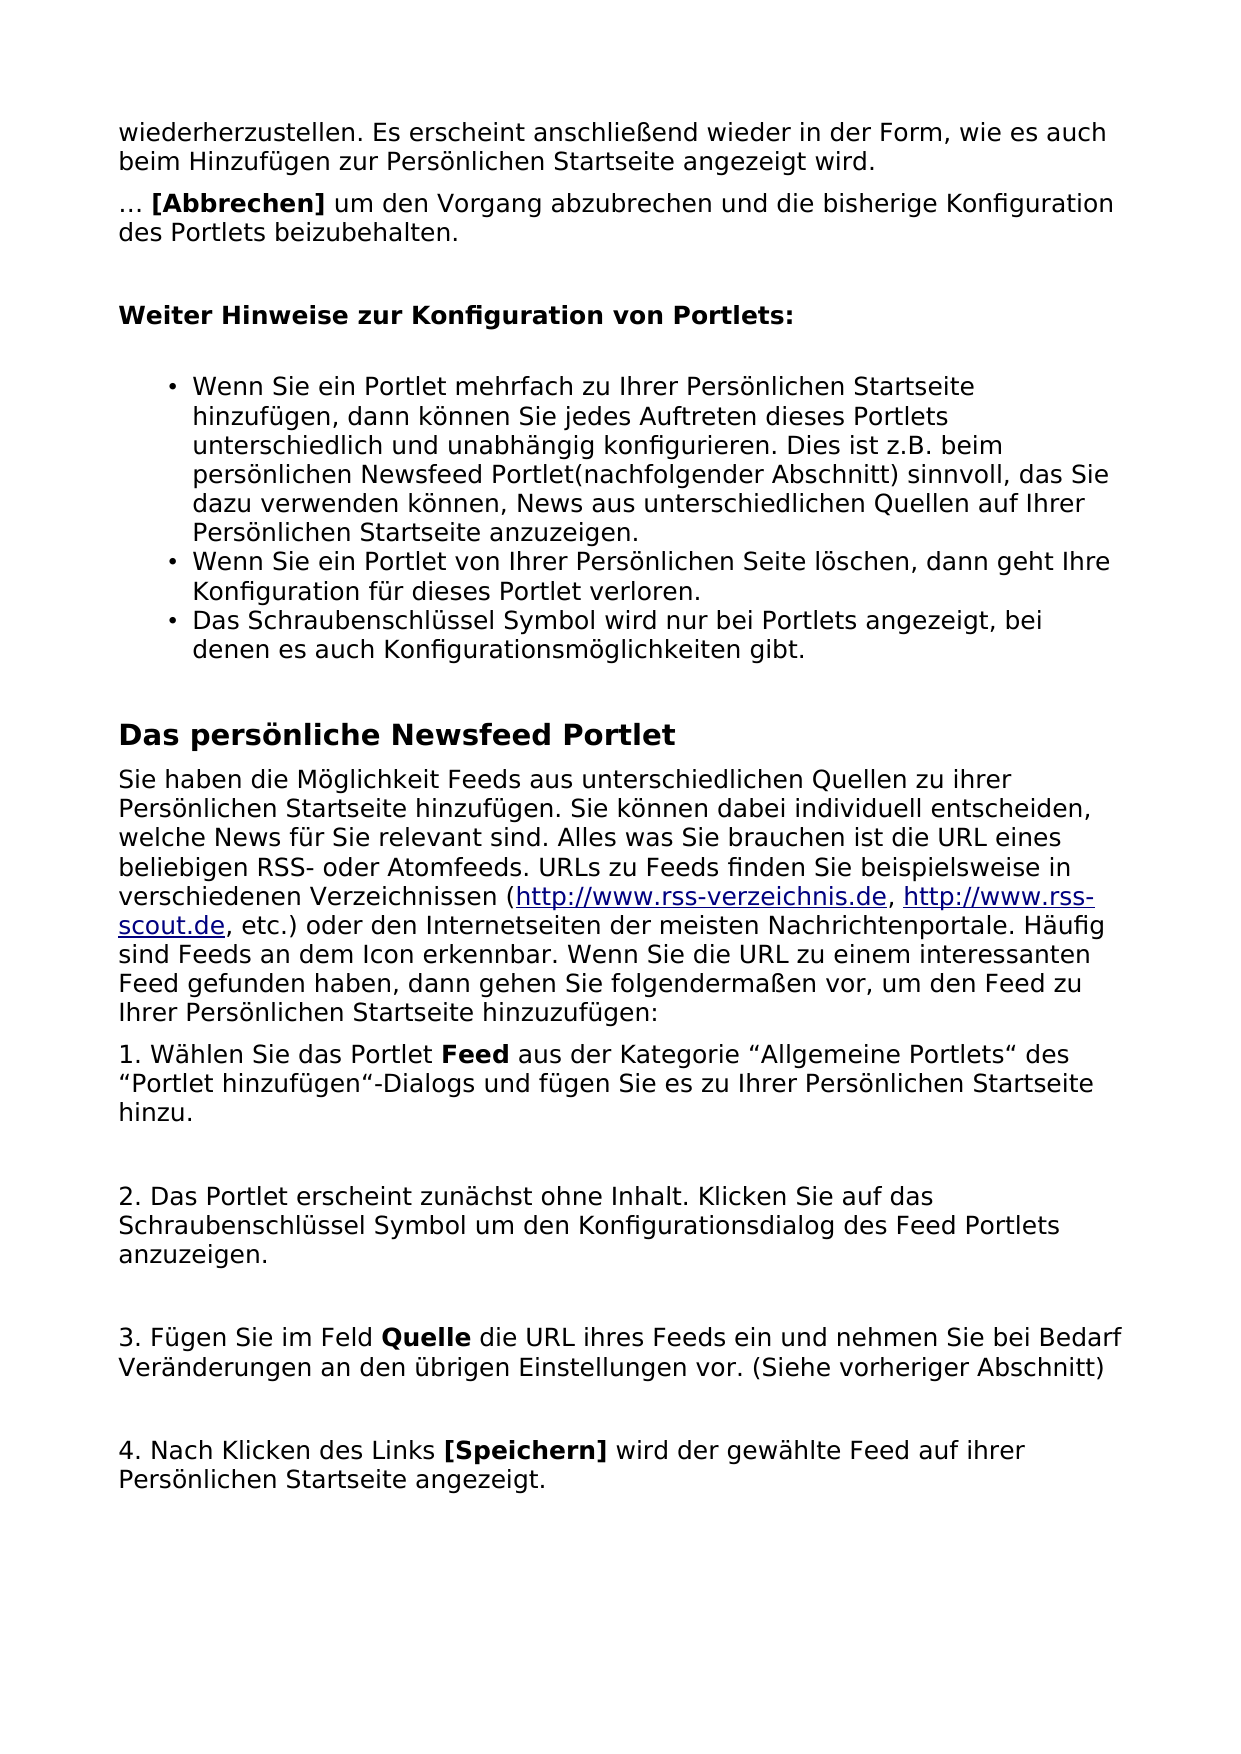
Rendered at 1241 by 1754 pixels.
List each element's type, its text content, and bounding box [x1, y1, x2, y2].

list Das Schraubenschlüssel Symbol wird nur bei Portlets angezeigt, bei denen es auch Konfigurationsmöglichkeiten gibt. [177, 606, 1122, 664]
list Wenn Sie ein Portlet von Ihrer Persönlichen Seite löschen, dann geht Ihre Konfiguration für dieses Portlet verloren. [177, 548, 1122, 606]
text 3. Fügen Sie im Feld Quelle die URL ihres Feeds ein und nehmen Sie bei Bedarf Veränderungen an den übrigen Einstellungen vor. (Siehe vorheriger Abschnitt) [118, 1323, 1122, 1382]
text Sie haben die Möglichkeit Feeds aus unterschiedlichen Quellen zu ihrer Persönlichen Startseite hinzufügen. Sie können dabei individuell entscheiden, welche News für Sie relevant sind. Alles was Sie brauchen ist die URL eines beliebigen RSS- oder Atomfeeds. URLs zu Feeds finden Sie beispielsweise in verschiedenen Verzeichnissen (http://www.rss-verzeichnis.de, http://www.rss-scout.de, etc.) oder den Internetseiten der meisten Nachrichtenportale. Häufig sind Feeds an dem Icon erkennbar. Wenn Sie die URL zu einem interessanten Feed gefunden haben, dann gehen Sie folgendermaßen vor, um den Feed zu Ihrer Persönlichen Startseite hinzuzufügen: [118, 765, 1122, 1028]
text 1. Wählen Sie das Portlet Feed aus der Kategorie “Allgemeine Portlets“ des “Portlet hinzufügen“-Dialogs und fügen Sie es zu Ihrer Persönlichen Startseite hinzu. [118, 1040, 1122, 1128]
text Weiter Hinweise zur Konfiguration von Portlets: [118, 301, 1122, 331]
text 4. Nach Klicken des Links [Speichern] wird der gewählte Feed auf ihrer Persönlichen Startseite angezeigt. [118, 1436, 1122, 1494]
text 2. Das Portlet erscheint zunächst ohne Inhalt. Klicken Sie auf das Schraubenschlüssel Symbol um den Konfigurationsdialog des Feed Portlets anzuzeigen. [118, 1182, 1122, 1269]
text wiederherzustellen. Es erscheint anschließend wieder in der Form, wie es auch beim Hinzufügen zur Persönlichen Startseite angezeigt wird. [118, 118, 1122, 176]
text … [Abbrechen] um den Vorgang abzubrechen und die bisherige Konfiguration des Portlets beizubehalten. [118, 189, 1122, 247]
list Wenn Sie ein Portlet mehrfach zu Ihrer Persönlichen Startseite hinzufügen, dann können Sie jedes Auftreten dieses Portlets unterschiedlich und unabhängig konfigurieren. Dies ist z.B. beim persönlichen Newsfeed Portlet(nachfolgender Abschnitt) sinnvoll, das Sie dazu verwenden können, News aus unterschiedlichen Quellen auf Ihrer Persönlichen Startseite anzuzeigen. [177, 373, 1122, 548]
subtitle Das persönliche Newsfeed Portlet [118, 719, 1122, 753]
